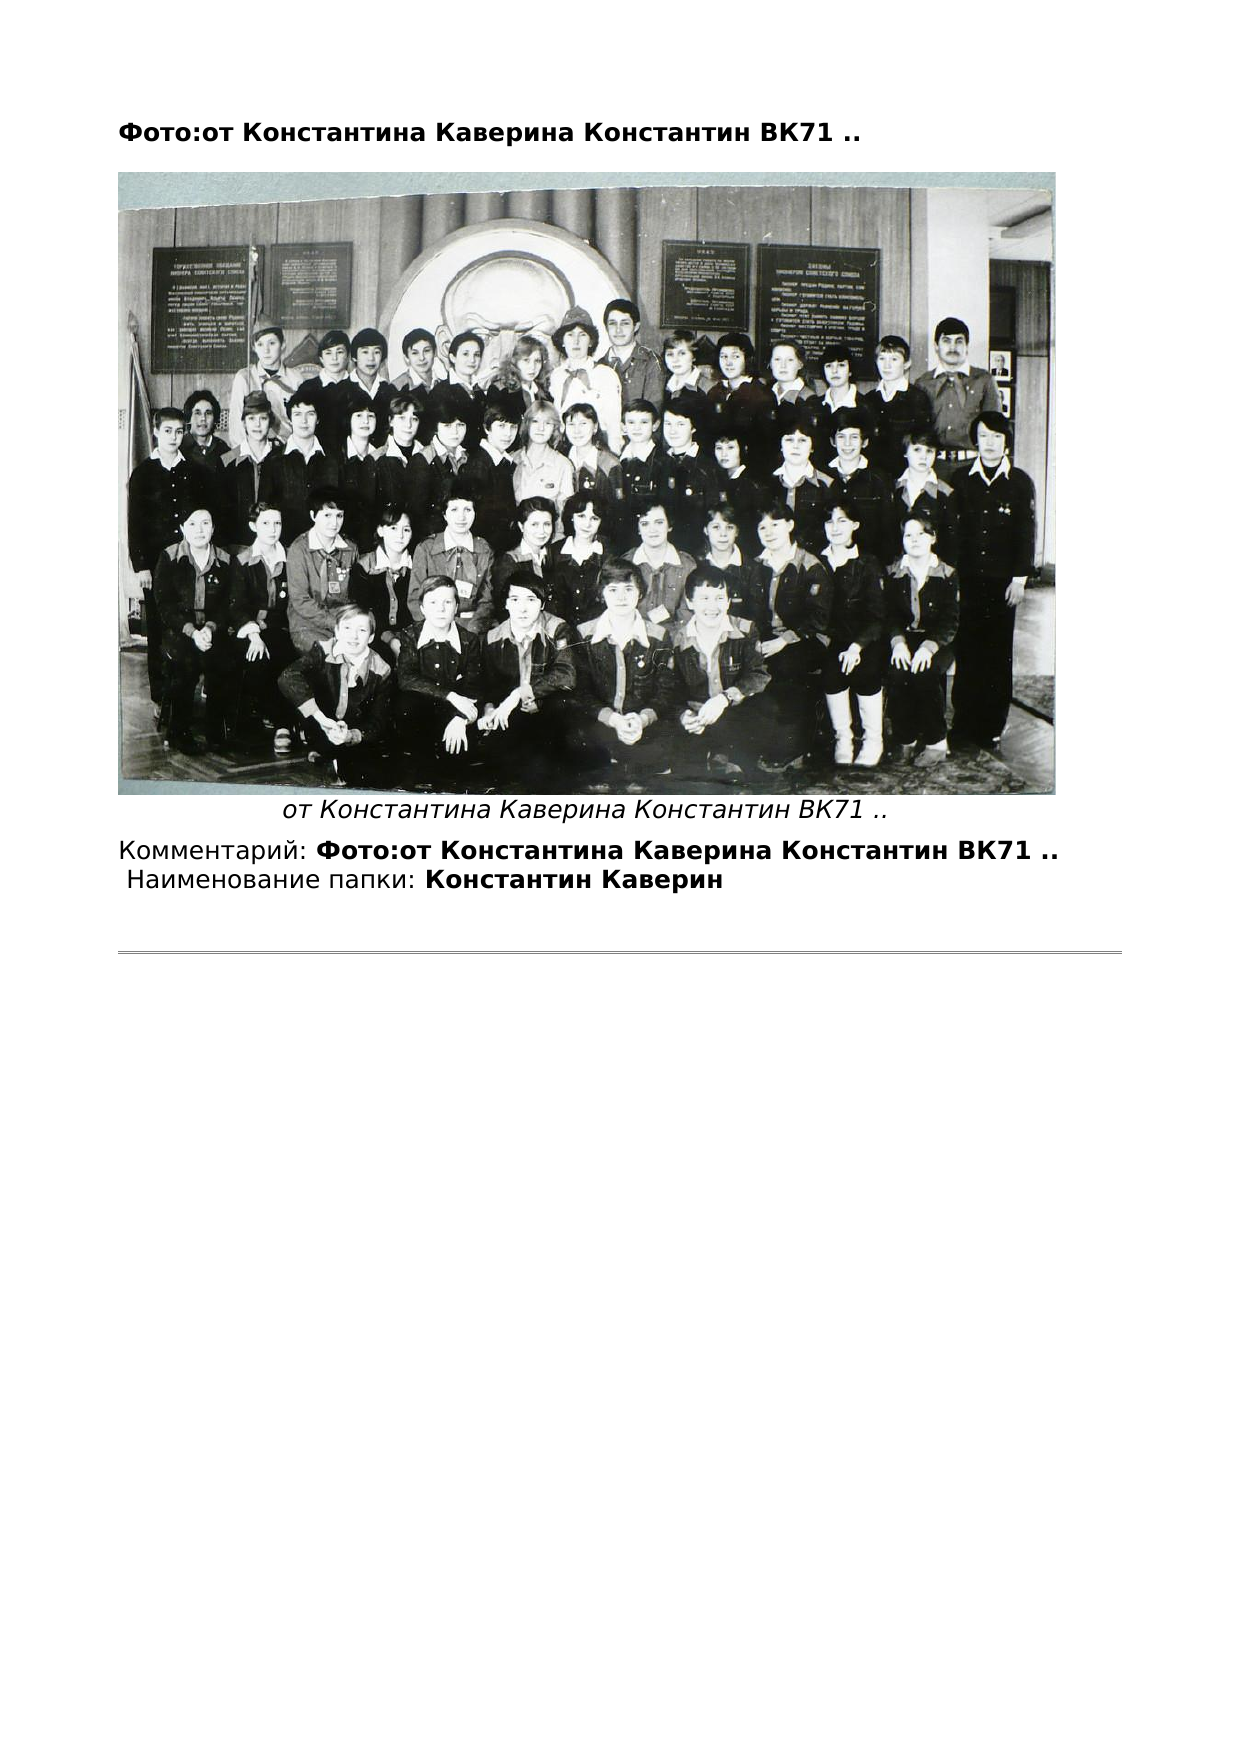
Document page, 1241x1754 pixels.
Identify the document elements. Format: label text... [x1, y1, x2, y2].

picture [118, 172, 1056, 795]
text от Константина Каверина Константин ВК71 .. [118, 795, 1056, 824]
subtitle Фото:от Константина Каверина Константин ВК71 .. [118, 118, 1122, 147]
text Комментарий: Фото:от Константина Каверина Константин ВК71 .. Наименование папки: Константин Каверин [118, 837, 1122, 924]
